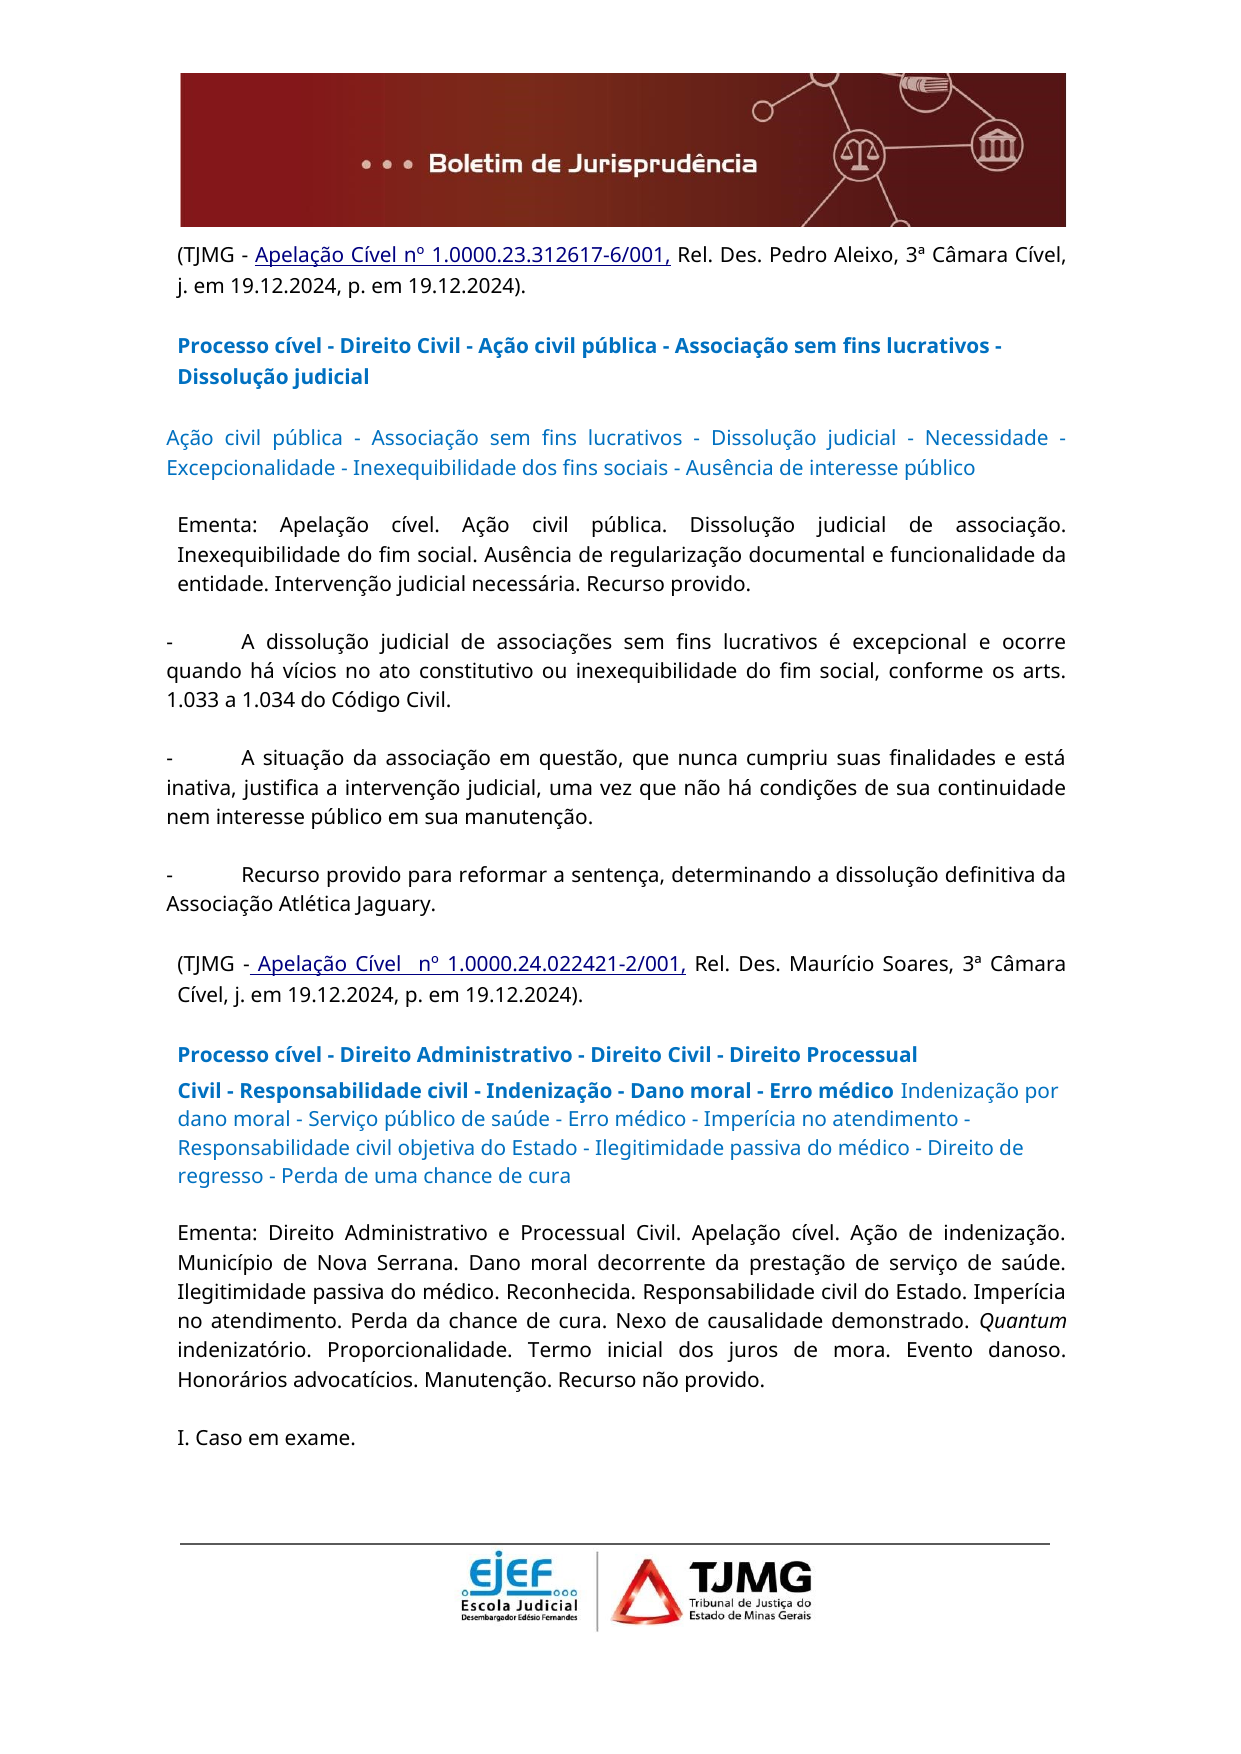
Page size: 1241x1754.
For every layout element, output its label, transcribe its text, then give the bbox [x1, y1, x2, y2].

text Ementa: Direito Administrativo e Processual Civil. Apelação cível. Ação de indenização. Município de Nova Serrana. Dano moral decorrente da prestação de serviço de saúde. Ilegitimidade passiva do médico. Reconhecida. Responsabilidade civil do Estado. Imperícia no atendimento. Perda da chance de cura. Nexo de causalidade demonstrado. Quantum indenizatório. Proporcionalidade. Termo inicial dos juros de mora. Evento danoso. Honorários advocatícios. Manutenção. Recurso não provido. [177, 1218, 1067, 1393]
text (TJMG - Apelação Cível nº 1.0000.23.312617-6/001, Rel. Des. Pedro Aleixo, 3ª Câmara Cível, j. em 19.12.2024, p. em 19.12.2024). [177, 241, 1067, 299]
subtitle Processo cível - Direito Civil - Ação civil pública - Associação sem fins lucrativos - Dissolução judicial [177, 331, 1078, 390]
list A dissolução judicial de associações sem fins lucrativos é excepcional e ocorre quando há vícios no ato constitutivo ou inexequibilidade do fim social, conforme os arts. 1.033 a 1.034 do Código Civil. [166, 627, 1067, 714]
text Civil - Responsabilidade civil - Indenização - Dano moral - Erro médico Indenização por dano moral - Serviço público de saúde - Erro médico - Imperícia no atendimento - Responsabilidade civil objetiva do Estado - Ilegitimidade passiva do médico - Direito de regresso - Perda de uma chance de cura [177, 1075, 1078, 1190]
text (TJMG - Apelação Cível nº 1.0000.24.022421-2/001, Rel. Des. Maurício Soares, 3ª Câmara Cível, j. em 19.12.2024, p. em 19.12.2024). [177, 949, 1067, 1008]
subtitle Processo cível - Direito Administrativo - Direito Civil - Direito Processual [177, 1040, 1078, 1068]
text Ação civil pública - Associação sem fins lucrativos - Dissolução judicial - Necessidade - Excepcionalidade - Inexequibilidade dos fins sociais - Ausência de interesse público [166, 423, 1068, 481]
text I. Caso em exame. [177, 1423, 1067, 1451]
text Ementa: Apelação cível. Ação civil pública. Dissolução judicial de associação. Inexequibilidade do fim social. Ausência de regularização documental e funcionalidade da entidade. Intervenção judicial necessária. Recurso provido. [177, 510, 1067, 597]
list Recurso provido para reformar a sentença, determinando a dissolução definitiva da Associação Atlética Jaguary. [166, 860, 1067, 918]
list A situação da associação em questão, que nunca cumpriu suas finalidades e está inativa, justifica a intervenção judicial, uma vez que não há condições de sua continuidade nem interesse público em sua manutenção. [166, 743, 1067, 831]
